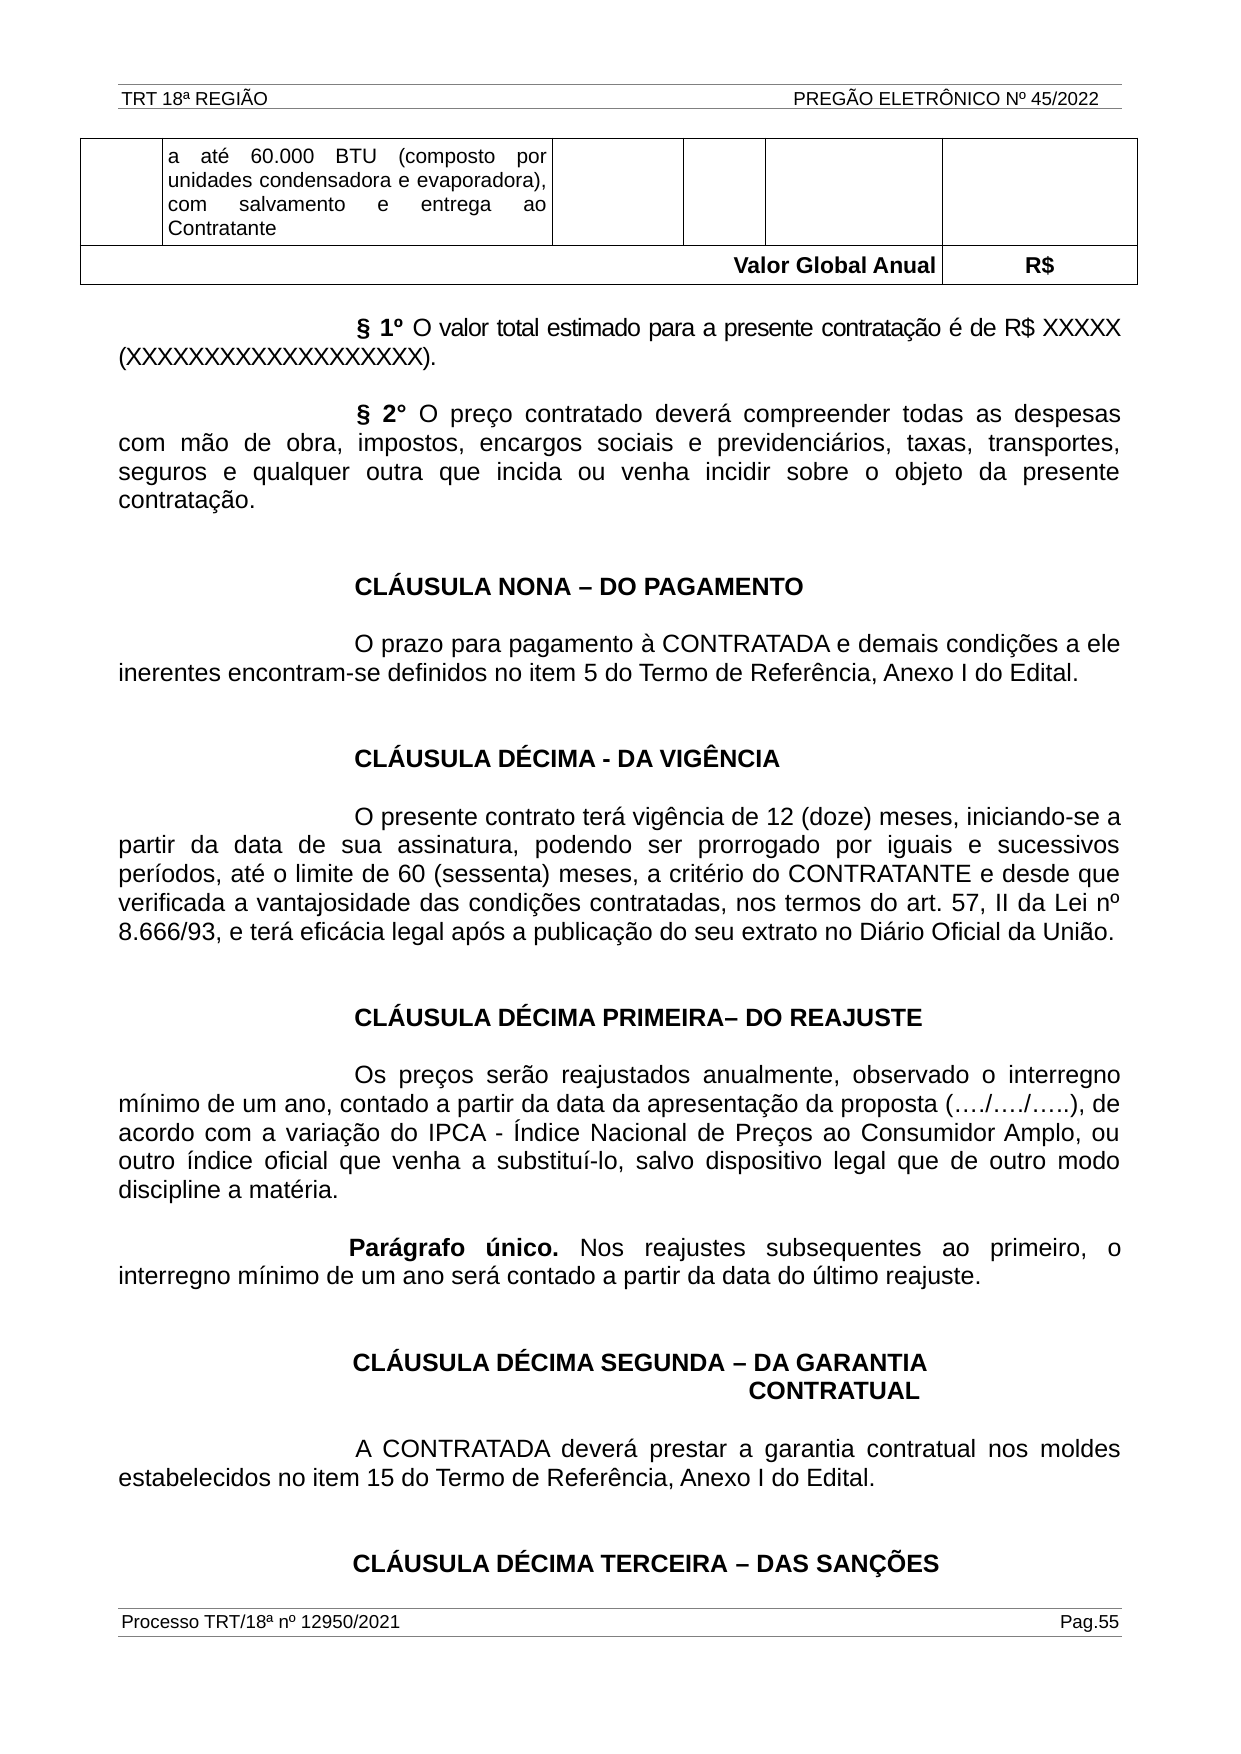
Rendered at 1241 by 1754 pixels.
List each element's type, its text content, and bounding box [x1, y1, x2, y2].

text CLÁUSULA DÉCIMA PRIMEIRA– DO REAJUSTE [118, 1002, 1122, 1031]
text CLÁUSULA DÉCIMA SEGUNDA – DA GARANTIA [118, 1347, 1122, 1376]
text O prazo para pagamento à CONTRATADA e demais condições a ele inerentes encontram-se definidos no item 5 do Termo de Referência, Anexo I do Edital. [118, 629, 1122, 687]
text § 2° O preço contratado deverá compreender todas as despesas com mão de obra, impostos, encargos sociais e previdenciários, taxas, transportes, seguros e qualquer outra que incida ou venha incidir sobre o objeto da presente contratação. [118, 399, 1122, 514]
text CLÁUSULA DÉCIMA TERCEIRA – DAS SANÇÕES [118, 1549, 1122, 1577]
text CLÁUSULA NONA – DO PAGAMENTO [118, 572, 1122, 600]
table_cell [553, 139, 683, 245]
table_cell [766, 139, 942, 245]
table_cell [81, 139, 162, 245]
table_cell [684, 139, 765, 245]
text § 1º O valor total estimado para a presente contratação é de R$ XXXXX (XXXXXXXXXXXXXXXXXXX). [118, 313, 1122, 370]
table_cell [943, 139, 1137, 245]
text CLÁUSULA DÉCIMA - DA VIGÊNCIA [118, 744, 1122, 773]
text A CONTRATADA deverá prestar a garantia contratual nos moldes estabelecidos no item 15 do Termo de Referência, Anexo I do Edital. [118, 1434, 1122, 1491]
text CONTRATUAL [118, 1376, 1122, 1405]
table_cell Valor Global Anual [81, 246, 942, 284]
table_cell R$ [943, 246, 1137, 284]
table_cell a até 60.000 BTU (composto por unidades condensadora e evaporadora), com salvamento e entrega ao Contratante [163, 139, 552, 245]
text O presente contrato terá vigência de 12 (doze) meses, iniciando-se a partir da data de sua assinatura, podendo ser prorrogado por iguais e sucessivos períodos, até o limite de 60 (sessenta) meses, a critério do CONTRATANTE e desde que verificada a vantajosidade das condições contratadas, nos termos do art. 57, II da Lei nº 8.666/93, e terá eficácia legal após a publicação do seu extrato no Diário Oficial da União. [118, 802, 1122, 945]
text Os preços serão reajustados anualmente, observado o interregno mínimo de um ano, contado a partir da data da apresentação da proposta (…./…./…..), de acordo com a variação do IPCA - Índice Nacional de Preços ao Consumidor Amplo, ou outro índice oficial que venha a substituí-lo, salvo dispositivo legal que de outro modo discipline a matéria. [118, 1060, 1122, 1204]
text Parágrafo único. Nos reajustes subsequentes ao primeiro, o interregno mínimo de um ano será contado a partir da data do último reajuste. [118, 1232, 1122, 1290]
